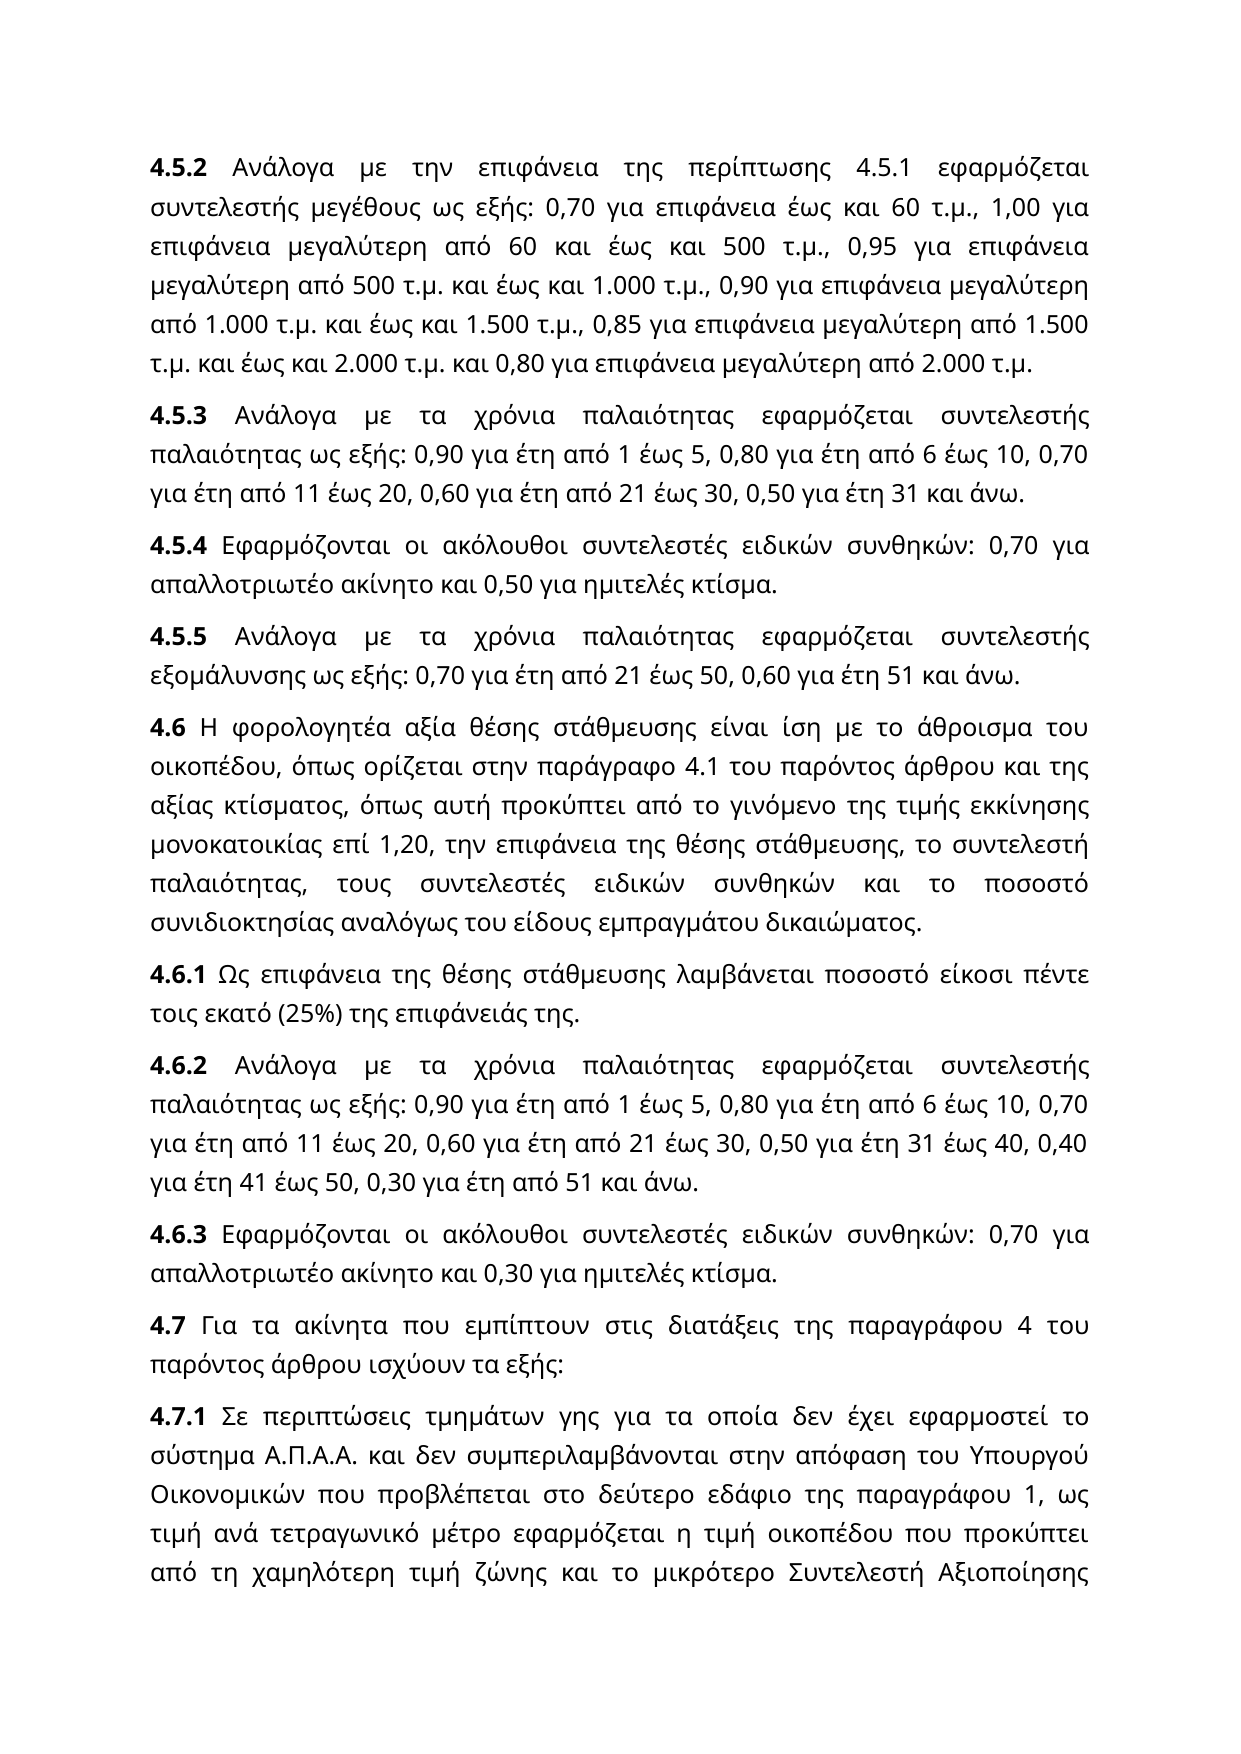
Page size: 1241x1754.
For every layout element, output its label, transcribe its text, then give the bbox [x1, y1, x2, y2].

text 4.5.4 Εφαρμόζονται οι ακόλουθοι συντελεστές ειδικών συνθηκών: 0,70 για απαλλοτριωτέο ακίνητο και 0,50 για ημιτελές κτίσμα. [150, 527, 1090, 601]
text 4.5.5 Ανάλογα με τα χρόνια παλαιότητας εφαρμόζεται συντελεστής εξομάλυνσης ως εξής: 0,70 για έτη από 21 έως 50, 0,60 για έτη 51 και άνω. [150, 618, 1090, 692]
text 4.5.3 Ανάλογα με τα χρόνια παλαιότητας εφαρμόζεται συντελεστής παλαιότητας ως εξής: 0,90 για έτη από 1 έως 5, 0,80 για έτη από 6 έως 10, 0,70 για έτη από 11 έως 20, 0,60 για έτη από 21 έως 30, 0,50 για έτη 31 και άνω. [150, 397, 1090, 510]
text 4.6.1 Ως επιφάνεια της θέσης στάθμευσης λαμβάνεται ποσοστό είκοσι πέντε τοις εκατό (25%) της επιφάνειάς της. [150, 957, 1090, 1030]
text 4.5.2 Ανάλογα με την επιφάνεια της περίπτωσης 4.5.1 εφαρμόζεται συντελεστής μεγέθους ως εξής: 0,70 για επιφάνεια έως και 60 τ.μ., 1,00 για επιφάνεια μεγαλύτερη από 60 και έως και 500 τ.μ., 0,95 για επιφάνεια μεγαλύτερη από 500 τ.μ. και έως και 1.000 τ.μ., 0,90 για επιφάνεια μεγαλύτερη από 1.000 τ.μ. και έως και 1.500 τ.μ., 0,85 για επιφάνεια μεγαλύτερη από 1.500 τ.μ. και έως και 2.000 τ.μ. και 0,80 για επιφάνεια μεγαλύτερη από 2.000 τ.μ. [150, 150, 1090, 380]
text 4.7 Για τα ακίνητα που εμπίπτουν στις διατάξεις της παραγράφου 4 του παρόντος άρθρου ισχύουν τα εξής: [150, 1307, 1090, 1381]
text 4.6.2 Ανάλογα με τα χρόνια παλαιότητας εφαρμόζεται συντελεστής παλαιότητας ως εξής: 0,90 για έτη από 1 έως 5, 0,80 για έτη από 6 έως 10, 0,70 για έτη από 11 έως 20, 0,60 για έτη από 21 έως 30, 0,50 για έτη 31 έως 40, 0,40 για έτη 41 έως 50, 0,30 για έτη από 51 και άνω. [150, 1047, 1090, 1199]
text 4.7.1 Σε περιπτώσεις τμημάτων γης για τα οποία δεν έχει εφαρμοστεί το σύστημα Α.Π.Α.Α. και δεν συμπεριλαμβάνονται στην απόφαση του Υπουργού Οικονομικών που προβλέπεται στο δεύτερο εδάφιο της παραγράφου 1, ως τιμή ανά τετραγωνικό μέτρο εφαρμόζεται η τιμή οικοπέδου που προκύπτει από τη χαμηλότερη τιμή ζώνης και το μικρότερο Συντελεστή Αξιοποίησης [150, 1398, 1090, 1589]
text 4.6.3 Εφαρμόζονται οι ακόλουθοι συντελεστές ειδικών συνθηκών: 0,70 για απαλλοτριωτέο ακίνητο και 0,30 για ημιτελές κτίσμα. [150, 1217, 1090, 1290]
text 4.6 Η φορολογητέα αξία θέσης στάθμευσης είναι ίση με το άθροισμα του οικοπέδου, όπως ορίζεται στην παράγραφο 4.1 του παρόντος άρθρου και της αξίας κτίσματος, όπως αυτή προκύπτει από το γινόμενο της τιμής εκκίνησης μονοκατοικίας επί 1,20, την επιφάνεια της θέσης στάθμευσης, το συντελεστή παλαιότητας, τους συντελεστές ειδικών συνθηκών και το ποσοστό συνιδιοκτησίας αναλόγως του είδους εμπραγμάτου δικαιώματος. [150, 709, 1090, 939]
